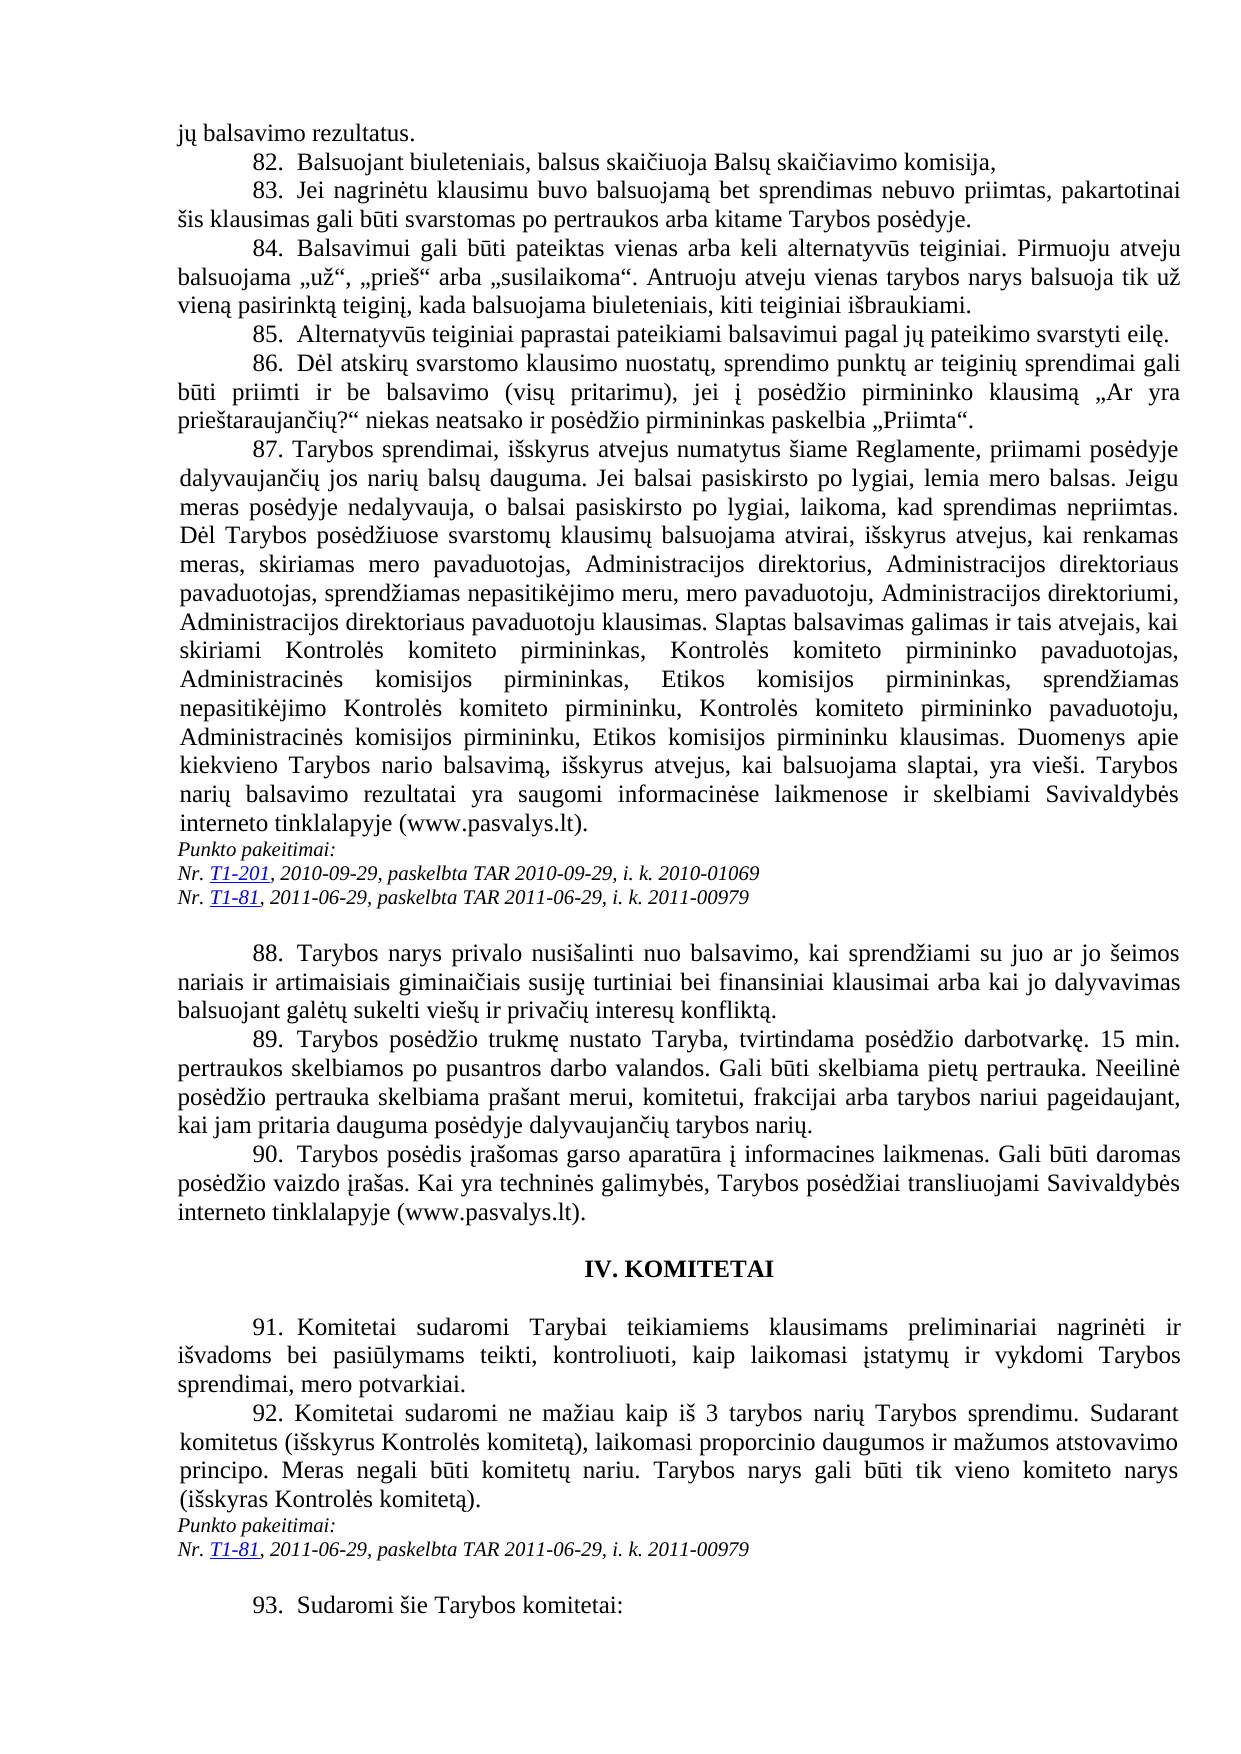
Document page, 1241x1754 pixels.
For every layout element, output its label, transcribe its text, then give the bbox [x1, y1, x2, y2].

text 88. Tarybos narys privalo nusišalinti nuo balsavimo, kai sprendžiami su juo ar jo šeimos nariais ir artimaisiais giminaičiais susiję turtiniai bei finansiniai klausimai arba kai jo dalyvavimas balsuojant galėtų sukelti viešų ir privačių interesų konfliktą. [177, 938, 1181, 1024]
text 93. Sudaromi šie Tarybos komitetai: [177, 1590, 1181, 1618]
text 90. Tarybos posėdis įrašomas garso aparatūra į informacines laikmenas. Gali būti daromas posėdžio vaizdo įrašas. Kai yra techninės galimybės, Tarybos posėdžiai transliuojami Savivaldybės interneto tinklalapyje (www.pasvalys.lt). [177, 1139, 1181, 1225]
text IV. KOMITETAI [177, 1254, 1181, 1283]
text 85. Alternatyvūs teiginiai paprastai pateikiami balsavimui pagal jų pateikimo svarstyti eilę. [177, 319, 1181, 348]
text 87. Tarybos sprendimai, išskyrus atvejus numatytus šiame Reglamente, priimami posėdyje dalyvaujančių jos narių balsų dauguma. Jei balsai pasiskirsto po lygiai, lemia mero balsas. Jeigu meras posėdyje nedalyvauja, o balsai pasiskirsto po lygiai, laikoma, kad sprendimas nepriimtas. Dėl Tarybos posėdžiuose svarstomų klausimų balsuojama atvirai, išskyrus atvejus, kai renkamas meras, skiriamas mero pavaduotojas, Administracijos direktorius, Administracijos direktoriaus pavaduotojas, sprendžiamas nepasitikėjimo meru, mero pavaduotoju, Administracijos direktoriumi, Administracijos direktoriaus pavaduotoju klausimas. Slaptas balsavimas galimas ir tais atvejais, kai skiriami Kontrolės komiteto pirmininkas, Kontrolės komiteto pirmininko pavaduotojas, Administracinės komisijos pirmininkas, Etikos komisijos pirmininkas, sprendžiamas nepasitikėjimo Kontrolės komiteto pirmininku, Kontrolės komiteto pirmininko pavaduotoju, Administracinės komisijos pirmininku, Etikos komisijos pirmininku klausimas. Duomenys apie kiekvieno Tarybos nario balsavimą, išskyrus atvejus, kai balsuojama slaptai, yra vieši. Tarybos narių balsavimo rezultatai yra saugomi informacinėse laikmenose ir skelbiami Savivaldybės interneto tinklalapyje (www.pasvalys.lt). [179, 434, 1179, 837]
text 92. Komitetai sudaromi ne mažiau kaip iš 3 tarybos narių Tarybos sprendimu. Sudarant komitetus (išskyrus Kontrolės komitetą), laikomasi proporcinio daugumos ir mažumos atstovavimo principo. Meras negali būti komitetų nariu. Tarybos narys gali būti tik vieno komiteto narys (išskyras Kontrolės komitetą). [179, 1398, 1179, 1513]
text Punkto pakeitimai: [177, 1513, 1181, 1537]
text 82. Balsuojant biuleteniais, balsus skaičiuoja Balsų skaičiavimo komisija, [177, 147, 1181, 176]
text 83. Jei nagrinėtu klausimu buvo balsuojamą bet sprendimas nebuvo priimtas, pakartotinai šis klausimas gali būti svarstomas po pertraukos arba kitame Tarybos posėdyje. [177, 176, 1181, 233]
text Punkto pakeitimai: [177, 837, 1181, 861]
text 89. Tarybos posėdžio trukmę nustato Taryba, tvirtindama posėdžio darbotvarkę. 15 min. pertraukos skelbiamos po pusantros darbo valandos. Gali būti skelbiama pietų pertrauka. Neeilinė posėdžio pertrauka skelbiama prašant merui, komitetui, frakcijai arba tarybos nariui pageidaujant, kai jam pritaria dauguma posėdyje dalyvaujančių tarybos narių. [177, 1024, 1181, 1139]
text 84. Balsavimui gali būti pateiktas vienas arba keli alternatyvūs teiginiai. Pirmuoju atveju balsuojama „už“, „prieš“ arba „susilaikoma“. Antruoju atveju vienas tarybos narys balsuoja tik už vieną pasirinktą teiginį, kada balsuojama biuleteniais, kiti teiginiai išbraukiami. [177, 233, 1181, 319]
text 86. Dėl atskirų svarstomo klausimo nuostatų, sprendimo punktų ar teiginių sprendimai gali būti priimti ir be balsavimo (visų pritarimu), jei į posėdžio pirmininko klausimą „Ar yra prieštaraujančių?“ niekas neatsako ir posėdžio pirmininkas paskelbia „Priimta“. [177, 348, 1181, 434]
text jų balsavimo rezultatus. [177, 118, 1181, 147]
text Nr. T1-81, 2011-06-29, paskelbta TAR 2011-06-29, i. k. 2011-00979 [177, 885, 1181, 909]
text Nr. T1-81, 2011-06-29, paskelbta TAR 2011-06-29, i. k. 2011-00979 [177, 1537, 1181, 1561]
text Nr. T1-201, 2010-09-29, paskelbta TAR 2010-09-29, i. k. 2010-01069 [177, 861, 1181, 885]
text 91. Komitetai sudaromi Tarybai teikiamiems klausimams preliminariai nagrinėti ir išvadoms bei pasiūlymams teikti, kontroliuoti, kaip laikomasi įstatymų ir vykdomi Tarybos sprendimai, mero potvarkiai. [177, 1312, 1181, 1398]
